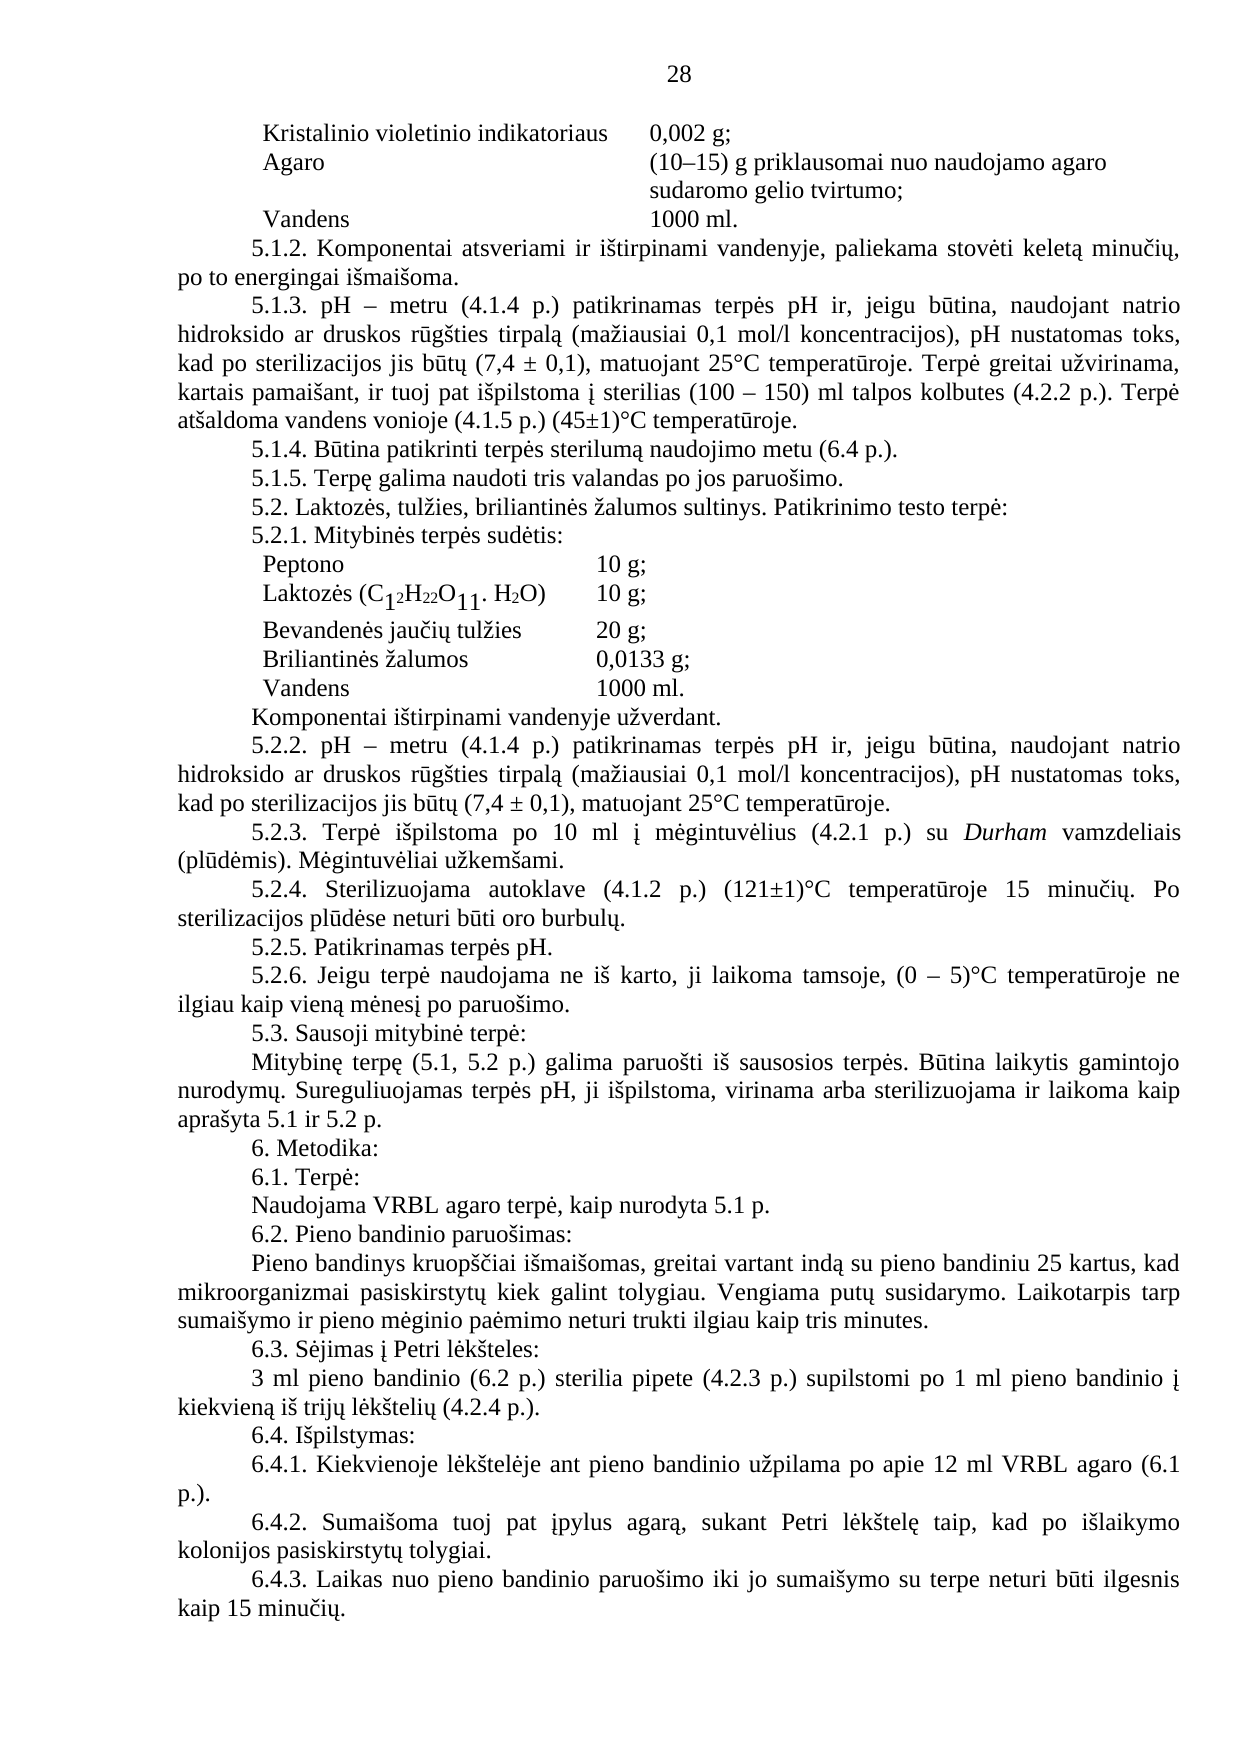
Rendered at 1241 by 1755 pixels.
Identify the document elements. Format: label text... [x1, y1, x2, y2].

text 6.4. Išpilstymas: [177, 1420, 1181, 1449]
text 5.2. Laktozės, tulžies, briliantinės žalumos sultinys. Patikrinimo testo terpė: [177, 492, 1181, 521]
text 5.2.3. Terpė išpilstoma po 10 ml į mėgintuvėlius (4.2.1 p.) su Durham vamzdeliais (plūdėmis). Mėgintuvėliai užkemšami. [177, 817, 1181, 874]
text 5.2.2. pH – metru (4.1.4 p.) patikrinamas terpės pH ir, jeigu būtina, naudojant natrio hidroksido ar druskos rūgšties tirpalą (mažiausiai 0,1 mol/l koncentracijos), pH nustatomas toks, kad po sterilizacijos jis būtų (7,4 ± 0,1), matuojant 25°C temperatūroje. [177, 730, 1181, 817]
table_cell Bevandenės jaučių tulžies [177, 615, 584, 644]
text 5.1.5. Terpę galima naudoti tris valandas po jos paruošimo. [177, 463, 1181, 492]
text 5.2.5. Patikrinamas terpės pH. [177, 932, 1181, 960]
text Mitybinę terpę (5.1, 5.2 p.) galima paruošti iš sausosios terpės. Būtina laikytis gamintojo nurodymų. Sureguliuojamas terpės pH, ji išpilstoma, virinama arba sterilizuojama ir laikoma kaip aprašyta 5.1 ir 5.2 p. [177, 1047, 1181, 1133]
text Komponentai ištirpinami vandenyje užverdant. [177, 702, 1181, 730]
text 6.4.3. Laikas nuo pieno bandinio paruošimo iki jo sumaišymo su terpe neturi būti ilgesnis kaip 15 minučių. [177, 1564, 1181, 1622]
table_cell Vandens [177, 204, 638, 233]
table_header Peptono [177, 549, 584, 578]
table_cell 0,002 g; [638, 118, 1181, 147]
text 5.1.4. Būtina patikrinti terpės sterilumą naudojimo metu (6.4 p.). [177, 434, 1181, 463]
text 3 ml pieno bandinio (6.2 p.) sterilia pipete (4.2.3 p.) supilstomi po 1 ml pieno bandinio į kiekvieną iš trijų lėkštelių (4.2.4 p.). [177, 1363, 1181, 1420]
table_header 10 g; [585, 549, 1181, 578]
text 5.1.2. Komponentai atsveriami ir ištirpinami vandenyje, paliekama stovėti keletą minučių, po to energingai išmaišoma. [177, 233, 1181, 291]
table_cell Laktozės (C12H22O11. H2O) [177, 578, 584, 615]
text 6.4.1. Kiekvienoje lėkštelėje ant pieno bandinio užpilama po apie 12 ml VRBL agaro (6.1 p.). [177, 1449, 1181, 1507]
table_cell (10–15) g priklausomai nuo naudojamo agaro sudaromo gelio tvirtumo; [638, 147, 1181, 204]
table_cell 0,0133 g; [585, 644, 1181, 673]
table_cell Agaro [177, 147, 638, 204]
text 5.2.6. Jeigu terpė naudojama ne iš karto, ji laikoma tamsoje, (0 – 5)°C temperatūroje ne ilgiau kaip vieną mėnesį po paruošimo. [177, 960, 1181, 1018]
text Pieno bandinys kruopščiai išmaišomas, greitai vartant indą su pieno bandiniu 25 kartus, kad mikroorganizmai pasiskirstytų kiek galint tolygiau. Vengiama putų susidarymo. Laikotarpis tarp sumaišymo ir pieno mėginio paėmimo neturi trukti ilgiau kaip tris minutes. [177, 1248, 1181, 1334]
text 6.2. Pieno bandinio paruošimas: [177, 1219, 1181, 1248]
text 5.2.1. Mitybinės terpės sudėtis: [177, 521, 1181, 549]
table_cell 1000 ml. [585, 673, 1181, 702]
table_cell 20 g; [585, 615, 1181, 644]
text 5.1.3. pH – metru (4.1.4 p.) patikrinamas terpės pH ir, jeigu būtina, naudojant natrio hidroksido ar druskos rūgšties tirpalą (mažiausiai 0,1 mol/l koncentracijos), pH nustatomas toks, kad po sterilizacijos jis būtų (7,4 ± 0,1), matuojant 25°C temperatūroje. Terpė greitai užvirinama, kartais pamaišant, ir tuoj pat išpilstoma į sterilias (100 – 150) ml talpos kolbutes (4.2.2 p.). Terpė atšaldoma vandens vonioje (4.1.5 p.) (45±1)°C temperatūroje. [177, 291, 1181, 434]
text Naudojama VRBL agaro terpė, kaip nurodyta 5.1 p. [177, 1190, 1181, 1219]
text 5.2.4. Sterilizuojama autoklave (4.1.2 p.) (121±1)°C temperatūroje 15 minučių. Po sterilizacijos plūdėse neturi būti oro burbulų. [177, 874, 1181, 932]
text 6.1. Terpė: [177, 1162, 1181, 1190]
text 6.4.2. Sumaišoma tuoj pat įpylus agarą, sukant Petri lėkštelę taip, kad po išlaikymo kolonijos pasiskirstytų tolygiai. [177, 1507, 1181, 1564]
text 6. Metodika: [177, 1133, 1181, 1162]
table_cell Vandens [177, 673, 584, 702]
text 6.3. Sėjimas į Petri lėkšteles: [177, 1334, 1181, 1363]
table_cell 1000 ml. [638, 204, 1181, 233]
table_cell Briliantinės žalumos [177, 644, 584, 673]
text 5.3. Sausoji mitybinė terpė: [177, 1018, 1181, 1047]
table_cell Kristalinio violetinio indikatoriaus [177, 118, 638, 147]
table_cell 10 g; [585, 578, 1181, 615]
